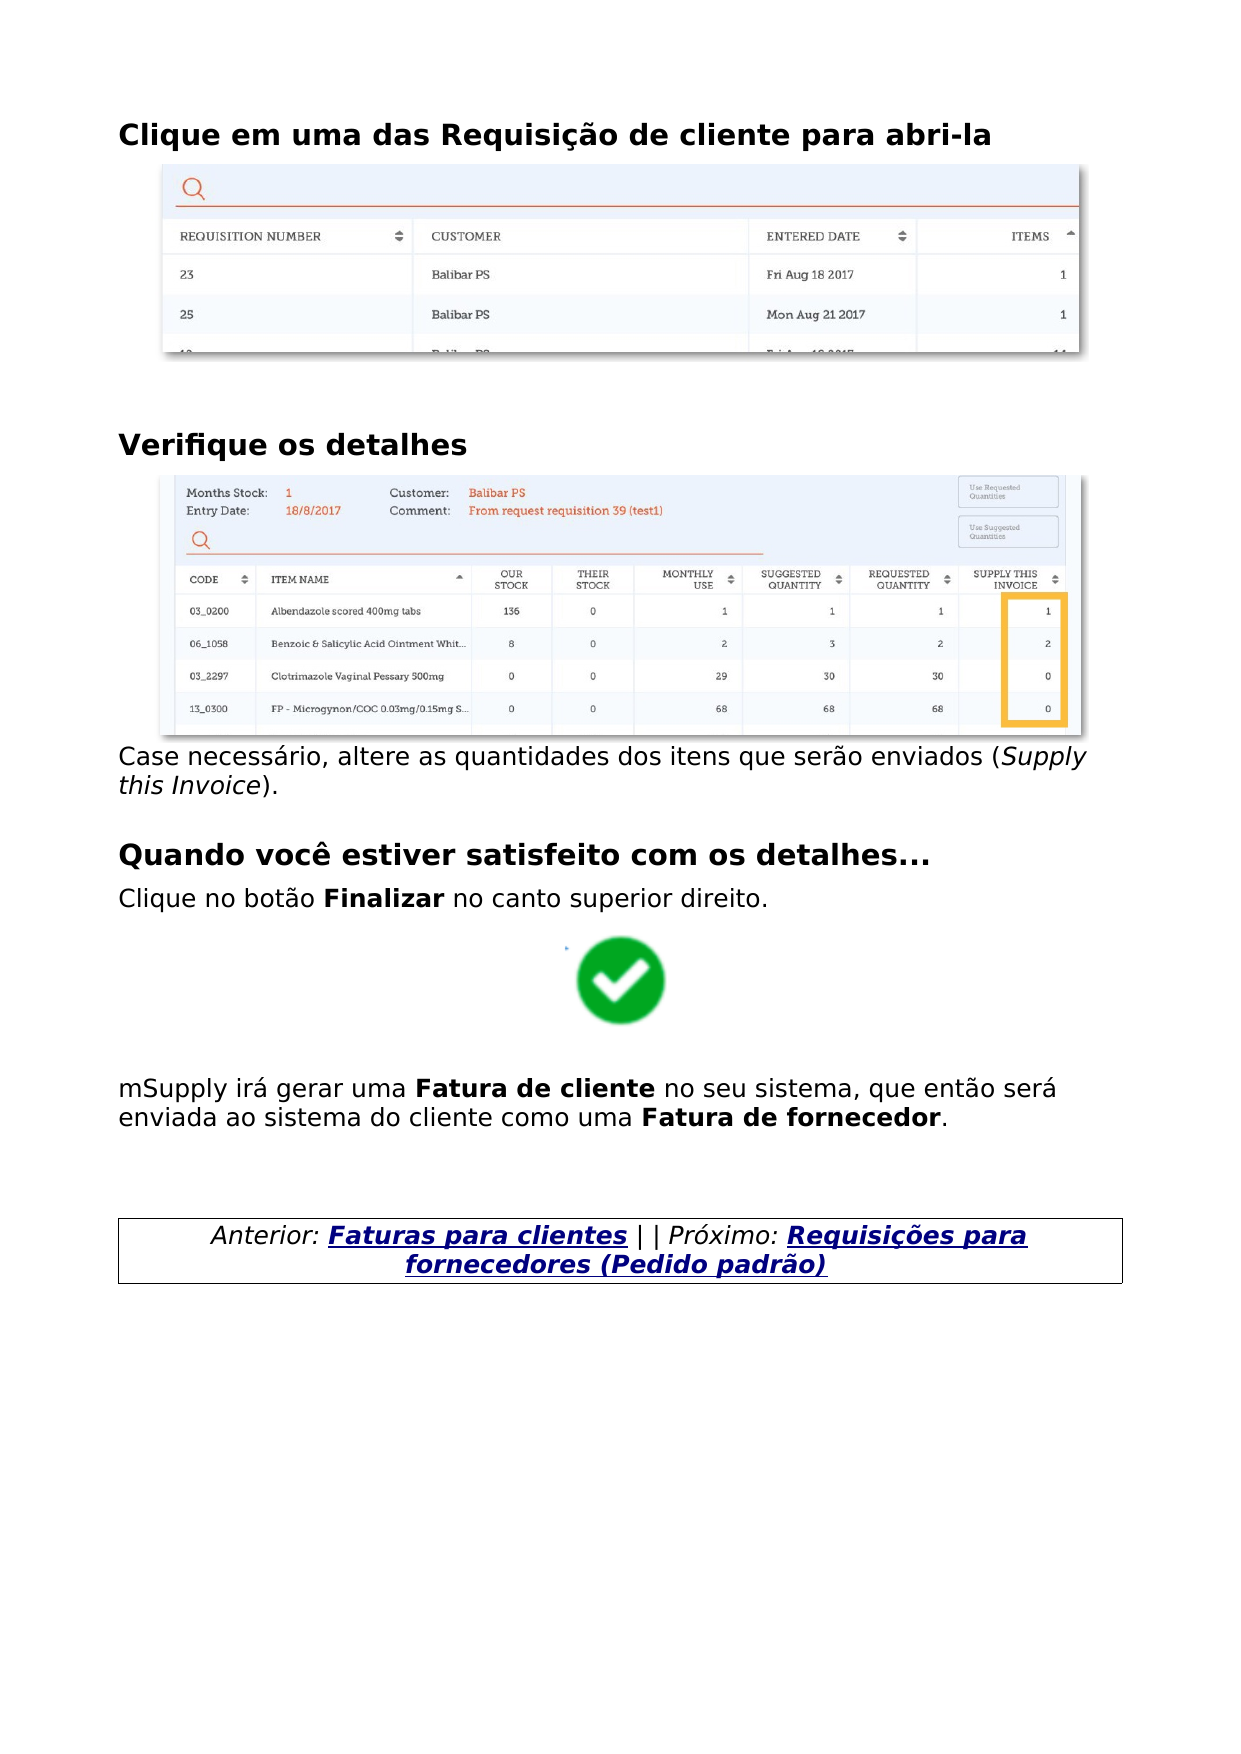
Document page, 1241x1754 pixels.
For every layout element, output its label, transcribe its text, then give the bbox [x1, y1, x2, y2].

picture [564, 926, 676, 1033]
text Clique no botão Finalizar no canto superior direito. [118, 885, 1122, 914]
subtitle Quando você estiver satisfeito com os detalhes... [118, 838, 1122, 872]
subtitle Clique em uma das Requisição de cliente para abri-la [118, 118, 1122, 152]
picture [151, 475, 1089, 743]
subtitle Verifique os detalhes [118, 428, 1122, 462]
text Case necessário, altere as quantidades dos itens que serão enviados (Supply this Invoice). [118, 475, 1122, 801]
table_header Anterior: Faturas para clientes | | Próximo: Requisições para fornecedores (Pedido padrão) [119, 1219, 1122, 1282]
picture [151, 164, 1089, 362]
text mSupply irá gerar uma Fatura de cliente no seu sistema, que então será enviada ao sistema do cliente como uma Fatura de fornecedor. [118, 1074, 1122, 1191]
